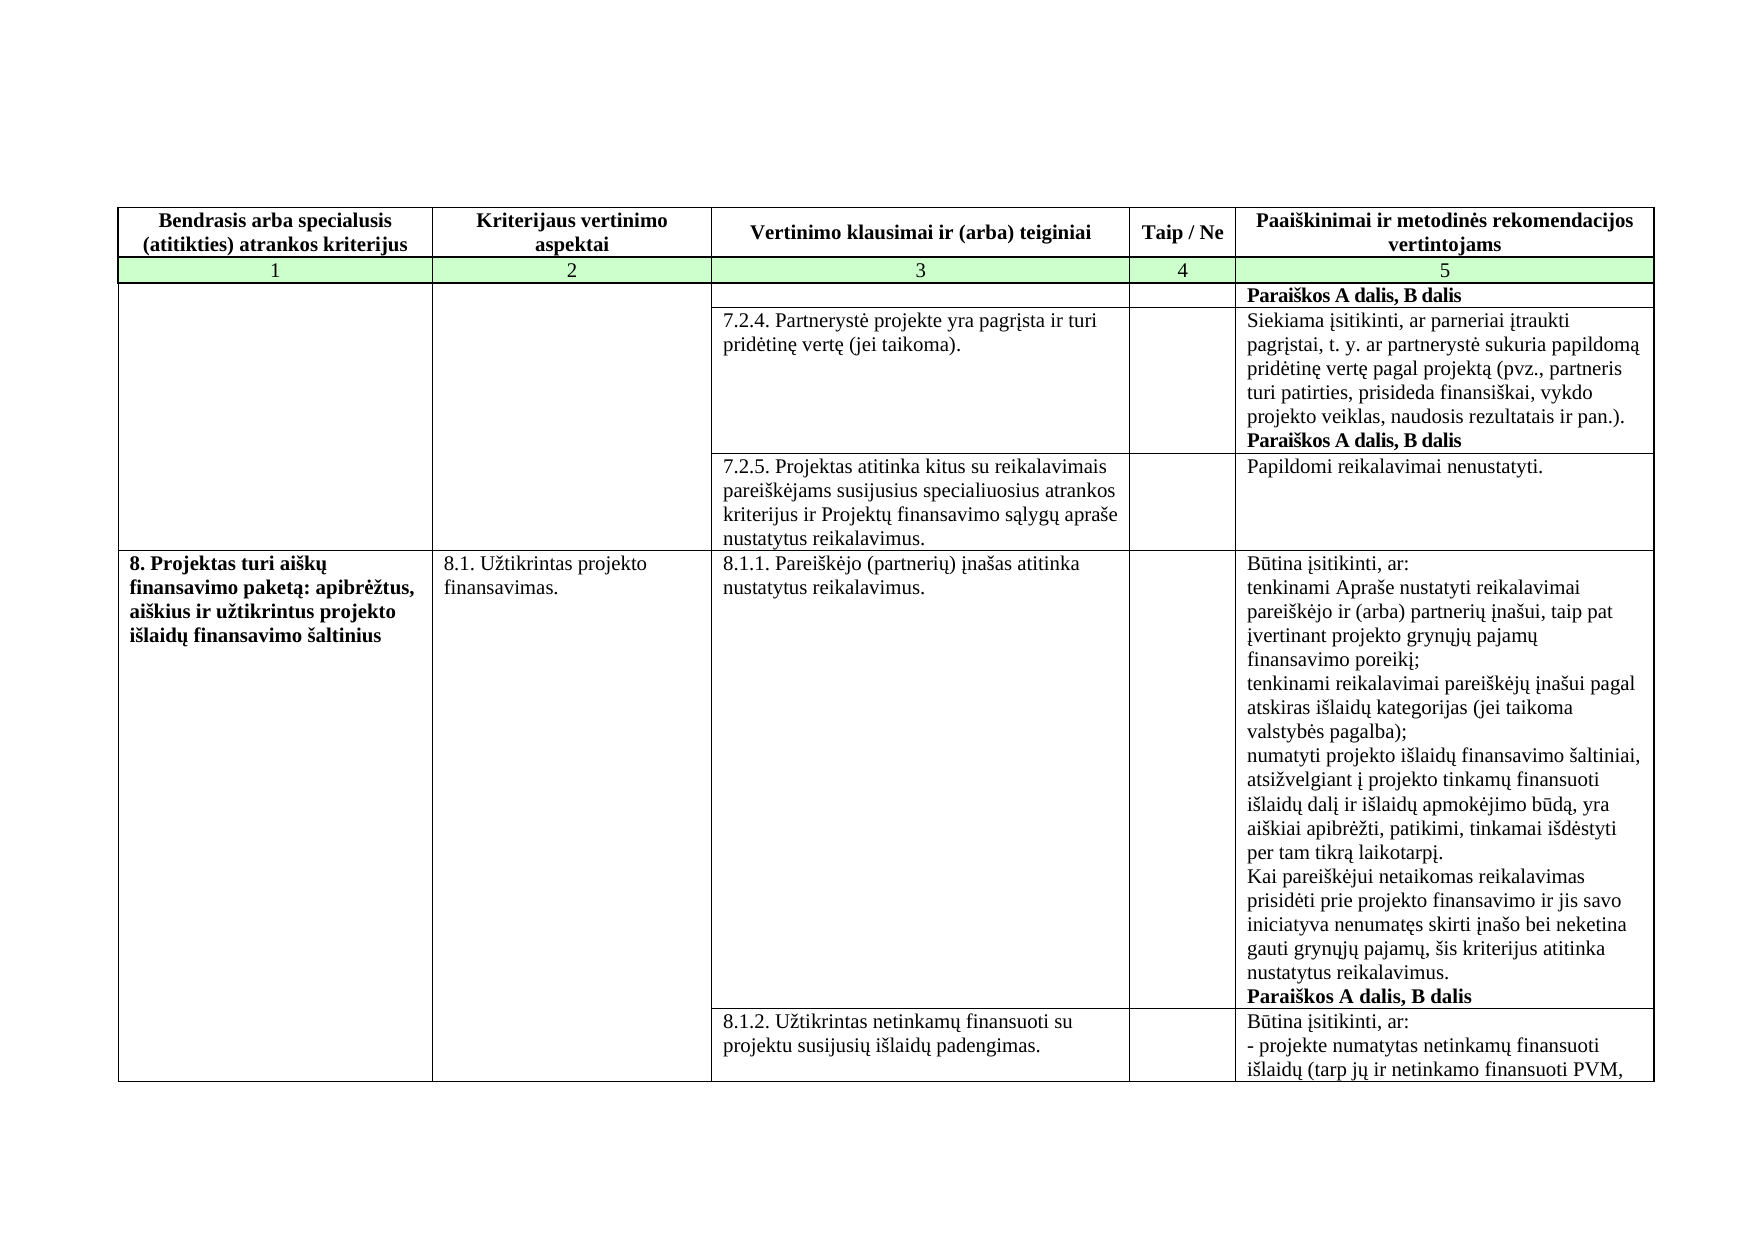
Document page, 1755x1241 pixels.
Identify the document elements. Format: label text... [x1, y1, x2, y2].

table_cell [1130, 284, 1235, 307]
table_cell 2 [433, 258, 711, 282]
table_cell 3 [712, 258, 1129, 282]
table_cell [712, 284, 1129, 307]
table_header Bendrasis arba specialusis (atitikties) atrankos kriterijus [119, 208, 432, 256]
table_cell 8.1.1. Pareiškėjo (partnerių) įnašas atitinka nustatytus reikalavimus. [712, 551, 1129, 1008]
table_cell [1130, 454, 1235, 550]
table_cell [1130, 1009, 1235, 1081]
table_cell 8.1.2. Užtikrintas netinkamų finansuoti su projektu susijusių išlaidų padengimas. [712, 1009, 1129, 1081]
table_cell Papildomi reikalavimai nenustatyti. [1236, 454, 1653, 550]
table_cell 5 [1236, 258, 1653, 282]
table_cell 8.1. Užtikrintas projekto finansavimas. [433, 551, 711, 1081]
table_cell 7.2.5. Projektas atitinka kitus su reikalavimais pareiškėjams susijusius specialiuosius atrankos kriterijus ir Projektų finansavimo sąlygų apraše nustatytus reikalavimus. [712, 454, 1129, 550]
table_cell 4 [1130, 258, 1235, 282]
table_header Vertinimo klausimai ir (arba) teiginiai [712, 208, 1129, 256]
table_cell 1 [119, 258, 432, 282]
table_cell [119, 284, 432, 550]
table_cell Būtina įsitikinti, ar: tenkinami Apraše nustatyti reikalavimai pareiškėjo ir (arba) partnerių įnašui, taip pat įvertinant projekto grynųjų pajamų finansavimo poreikį; tenkinami reikalavimai pareiškėjų įnašui pagal atskiras išlaidų kategorijas (jei taikoma valstybės pagalba); numatyti projekto išlaidų finansavimo šaltiniai, atsižvelgiant į projekto tinkamų finansuoti išlaidų dalį ir išlaidų apmokėjimo būdą, yra aiškiai apibrėžti, patikimi, tinkamai išdėstyti per tam tikrą laikotarpį. Kai pareiškėjui netaikomas reikalavimas prisidėti prie projekto finansavimo ir jis savo iniciatyva nenumatęs skirti įnašo bei neketina gauti grynųjų pajamų, šis kriterijus atitinka nustatytus reikalavimus. Paraiškos A dalis, B dalis [1236, 551, 1653, 1008]
table_header Taip / Ne [1130, 208, 1235, 256]
table_cell [433, 284, 711, 550]
table_cell Siekiama įsitikinti, ar parneriai įtraukti pagrįstai, t. y. ar partnerystė sukuria papildomą pridėtinę vertę pagal projektą (pvz., partneris turi patirties, prisideda finansiškai, vykdo projekto veiklas, naudosis rezultatais ir pan.). Paraiškos A dalis, B dalis [1236, 308, 1653, 452]
table_cell [1130, 551, 1235, 1008]
table_cell 7.2.4. Partnerystė projekte yra pagrįsta ir turi pridėtinę vertę (jei taikoma). [712, 308, 1129, 452]
table_cell [1130, 308, 1235, 452]
table_header Paaiškinimai ir metodinės rekomendacijos vertintojams [1236, 208, 1653, 256]
table_cell Būtina įsitikinti, ar: - projekte numatytas netinkamų finansuoti išlaidų (tarp jų ir netinkamo finansuoti PVM, [1236, 1009, 1653, 1081]
table_cell Paraiškos A dalis, B dalis [1236, 284, 1653, 307]
table_header Kriterijaus vertinimo aspektai [433, 208, 711, 256]
table_cell 8. Projektas turi aiškų finansavimo paketą: apibrėžtus, aiškius ir užtikrintus projekto išlaidų finansavimo šaltinius [119, 551, 432, 1081]
